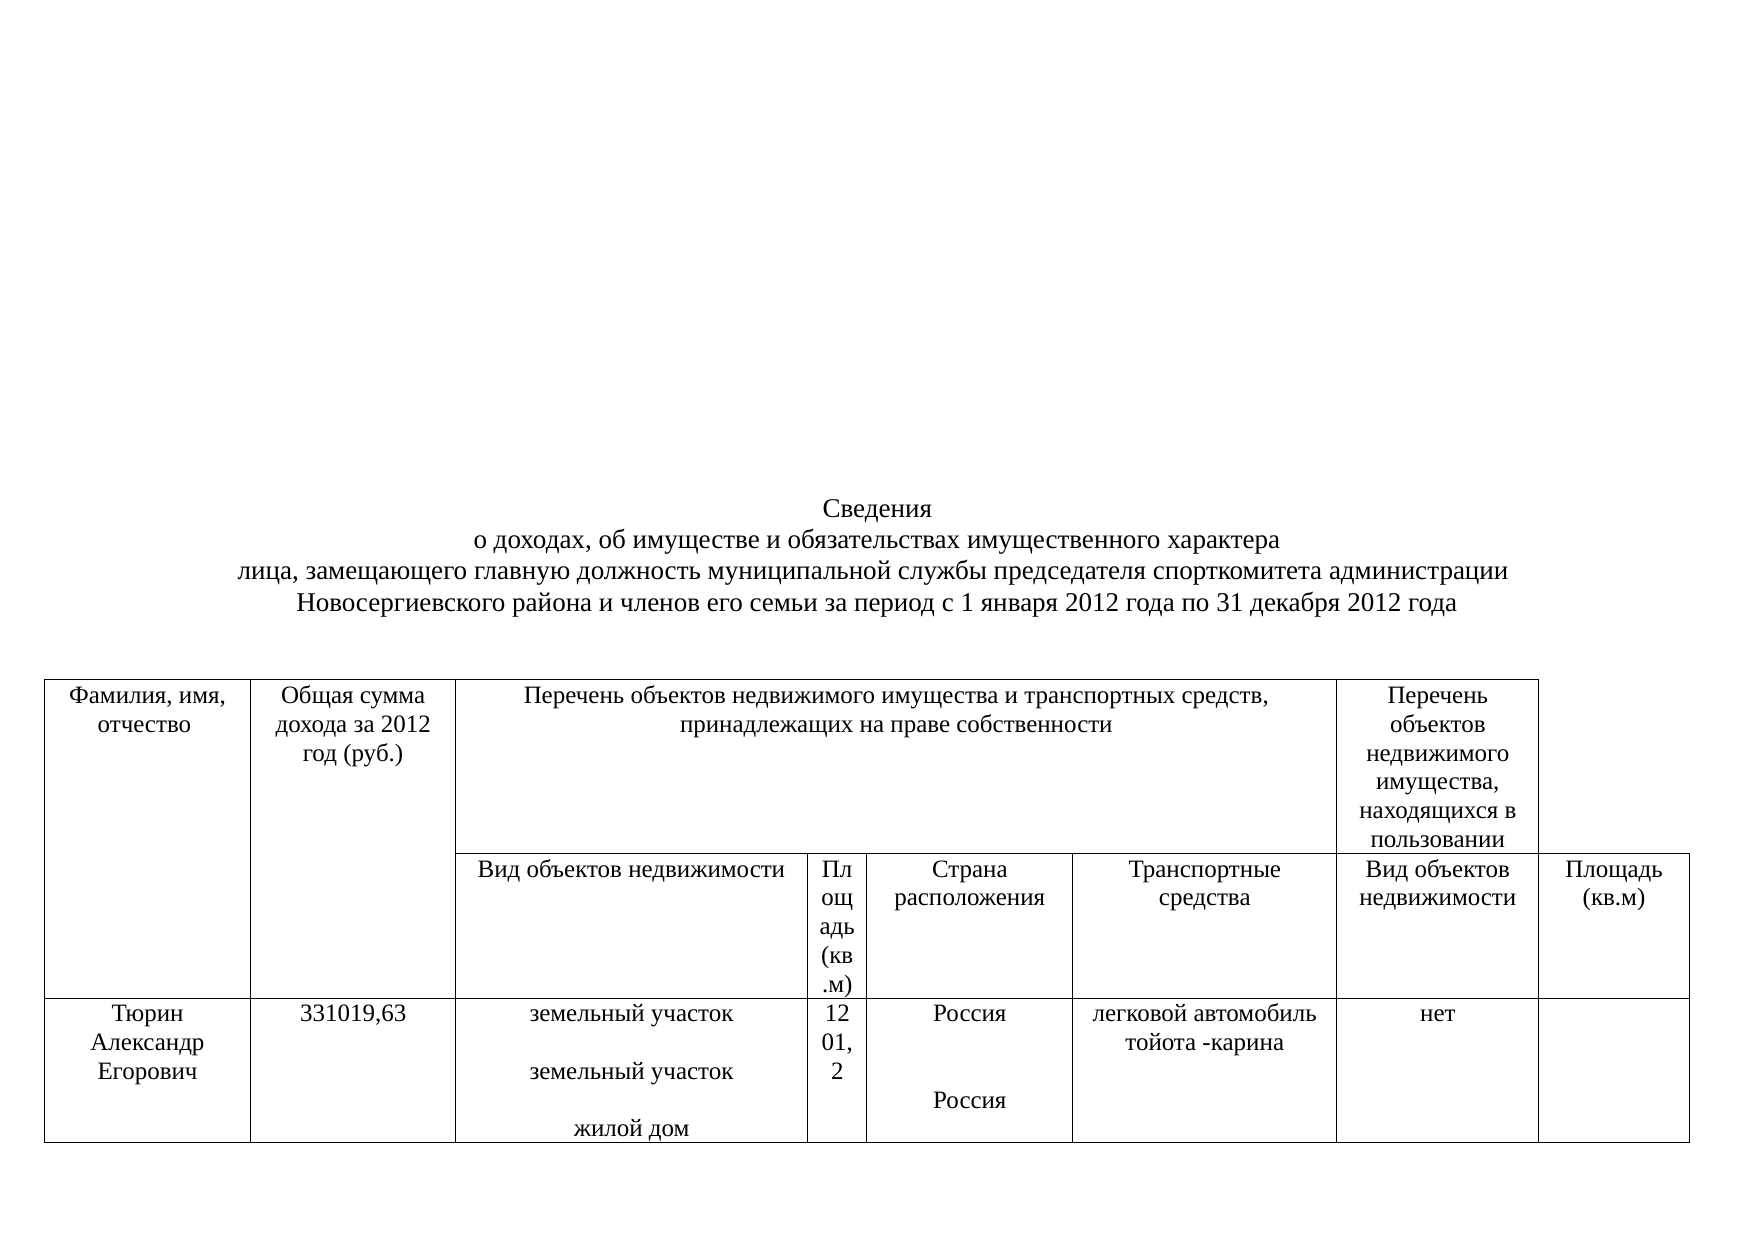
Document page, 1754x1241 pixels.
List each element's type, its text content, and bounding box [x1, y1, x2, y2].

table_cell Транспортные средства [1073, 854, 1336, 997]
table_cell Вид объектов недвижимости [456, 854, 807, 997]
text Новосергиевского района и членов его семьи за период с 1 января 2012 года по 31 декабря 2012 года [118, 586, 1636, 617]
table_cell Вид объектов недвижимости [1337, 854, 1538, 997]
table_cell земельный участок земельный участок жилой дом [456, 999, 807, 1142]
table_cell Россия Россия [867, 999, 1072, 1142]
table_cell 331019,63 [251, 999, 455, 1142]
table_header Перечень объектов недвижимого имущества и транспортных средств, принадлежащих на праве собственности [456, 680, 1336, 853]
table_cell Площадь (кв.м) [808, 854, 866, 997]
text лица, замещающего главную должность муниципальной службы председателя спорткомитета администрации [118, 554, 1636, 586]
table_cell легковой автомобиль тойота -карина [1073, 999, 1336, 1142]
table_header Общая сумма дохода за 2012 год (руб.) [251, 680, 455, 997]
table_cell Страна расположения [867, 854, 1072, 997]
table_cell нет [1337, 999, 1538, 1142]
table_cell [1539, 999, 1689, 1142]
table_header Фамилия, имя, отчество [45, 680, 250, 997]
table_cell Тюрин Александр Егорович [45, 999, 250, 1142]
table_cell Площадь (кв.м) [1539, 854, 1689, 997]
text Сведения [118, 492, 1636, 523]
table_cell 1201,2 [808, 999, 866, 1142]
text о доходах, об имуществе и обязательствах имущественного характера [118, 523, 1636, 554]
table_header Перечень объектов недвижимого имущества, находящихся в пользовании [1337, 680, 1538, 853]
